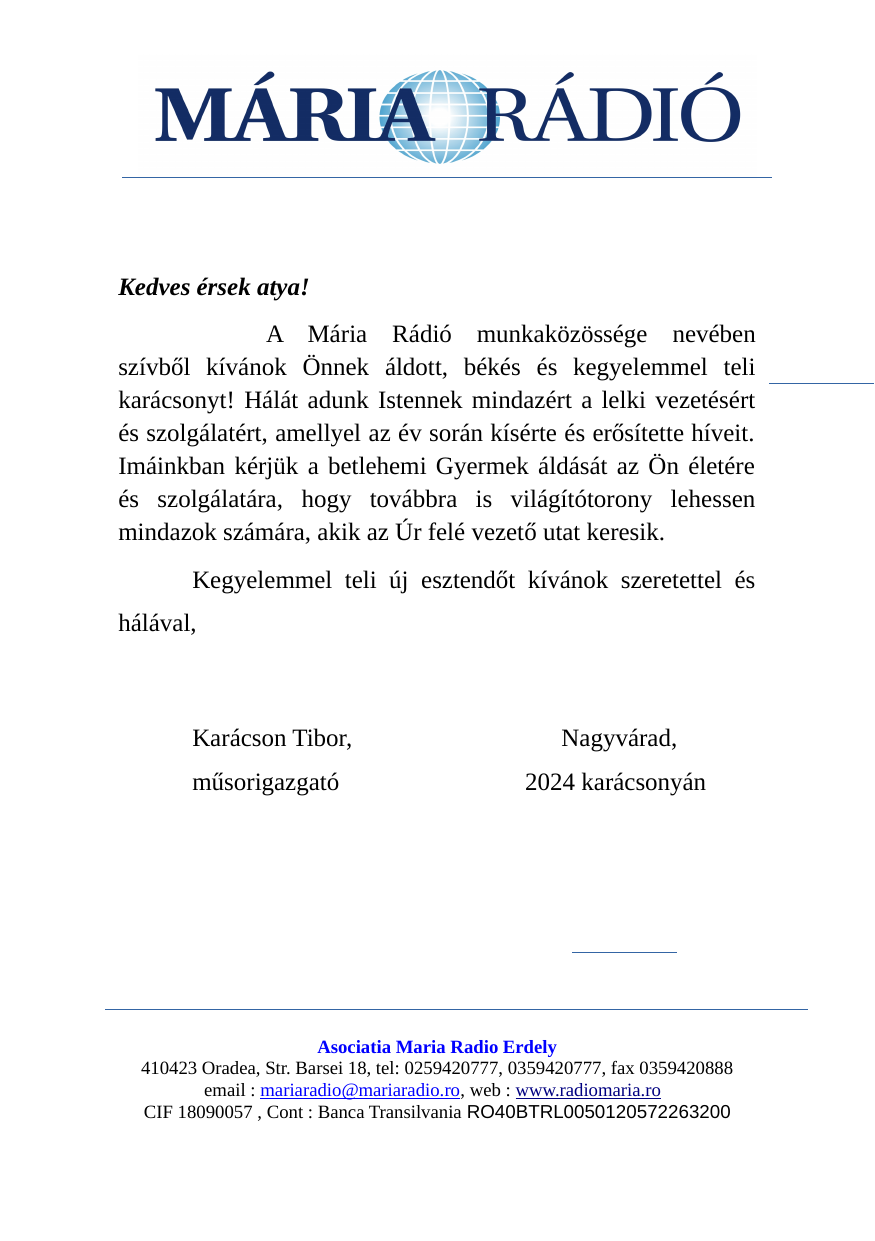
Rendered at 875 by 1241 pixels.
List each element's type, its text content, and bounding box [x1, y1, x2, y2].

text Kegyelemmel teli új esztendőt kívánok szeretettel és hálával, [118, 565, 756, 637]
picture [137, 54, 758, 177]
text műsorigazgató 2024 karácsonyán [118, 767, 756, 796]
text Karácson Tibor, Nagyvárad, [118, 723, 756, 752]
text Kedves érsek atya! [118, 272, 756, 300]
text A Mária Rádió munkaközössége nevében szívből kívánok Önnek áldott, békés és kegyelemmel teli karácsonyt! Hálát adunk Istennek mindazért a lelki vezetésért és szolgálatért, amellyel az év során kísérte és erősítette híveit. Imáinkban kérjük a betlehemi Gyermek áldását az Ön életére és szolgálatára, hogy továbbra is világítótorony lehessen mindazok számára, akik az Úr felé vezető utat keresik. [118, 319, 756, 546]
